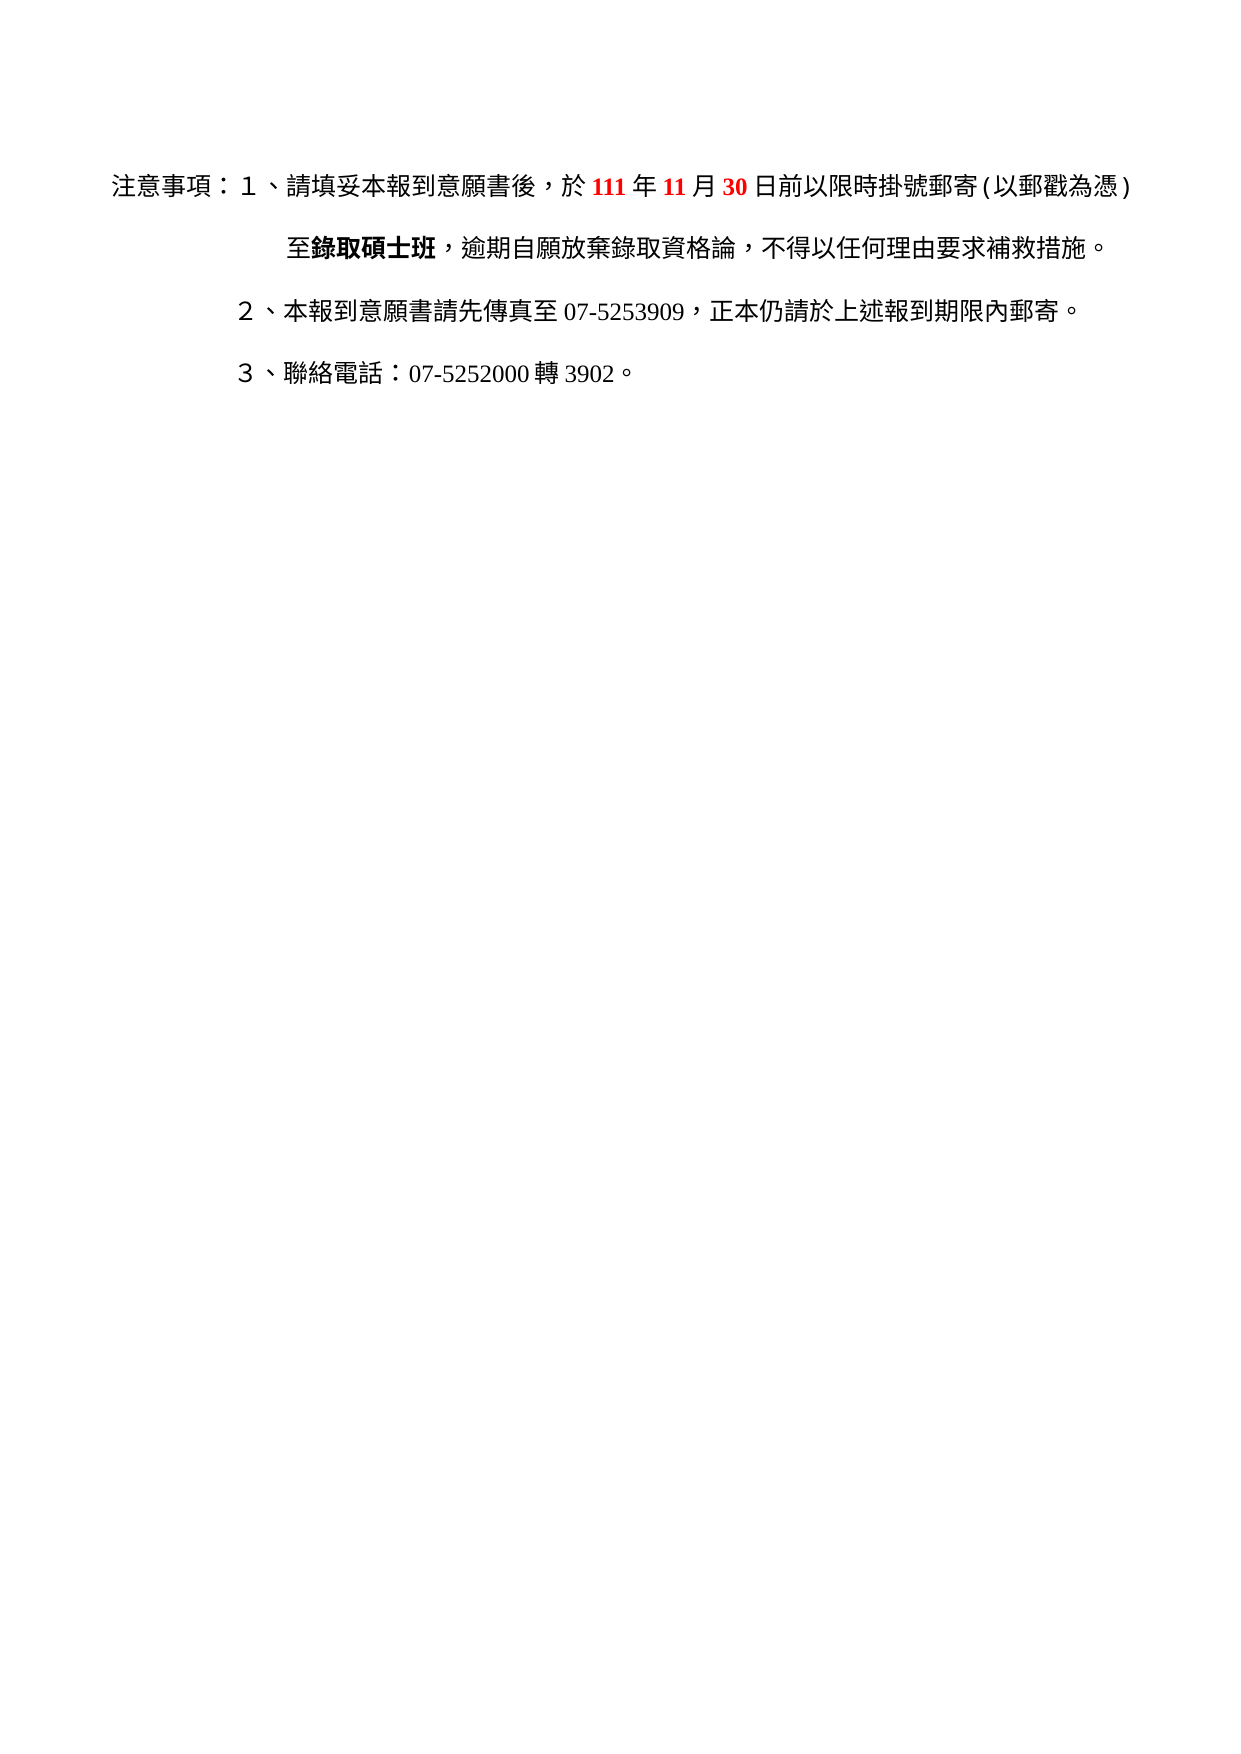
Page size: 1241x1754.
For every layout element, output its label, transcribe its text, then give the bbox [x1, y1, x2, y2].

table_cell 注意事項：１、請填妥本報到意願書後，於111 年11 月30 日前以限時掛號郵寄(以郵戳為憑)至錄取碩士班，逾期自願放棄錄取資格論，不得以任何理由要求補救措施。 ２、本報到意願書請先傳真至07-5253909，正本仍請於上述報到期限內郵寄。 ３、聯絡電話：07-5252000轉3902。 [109, 127, 1146, 393]
